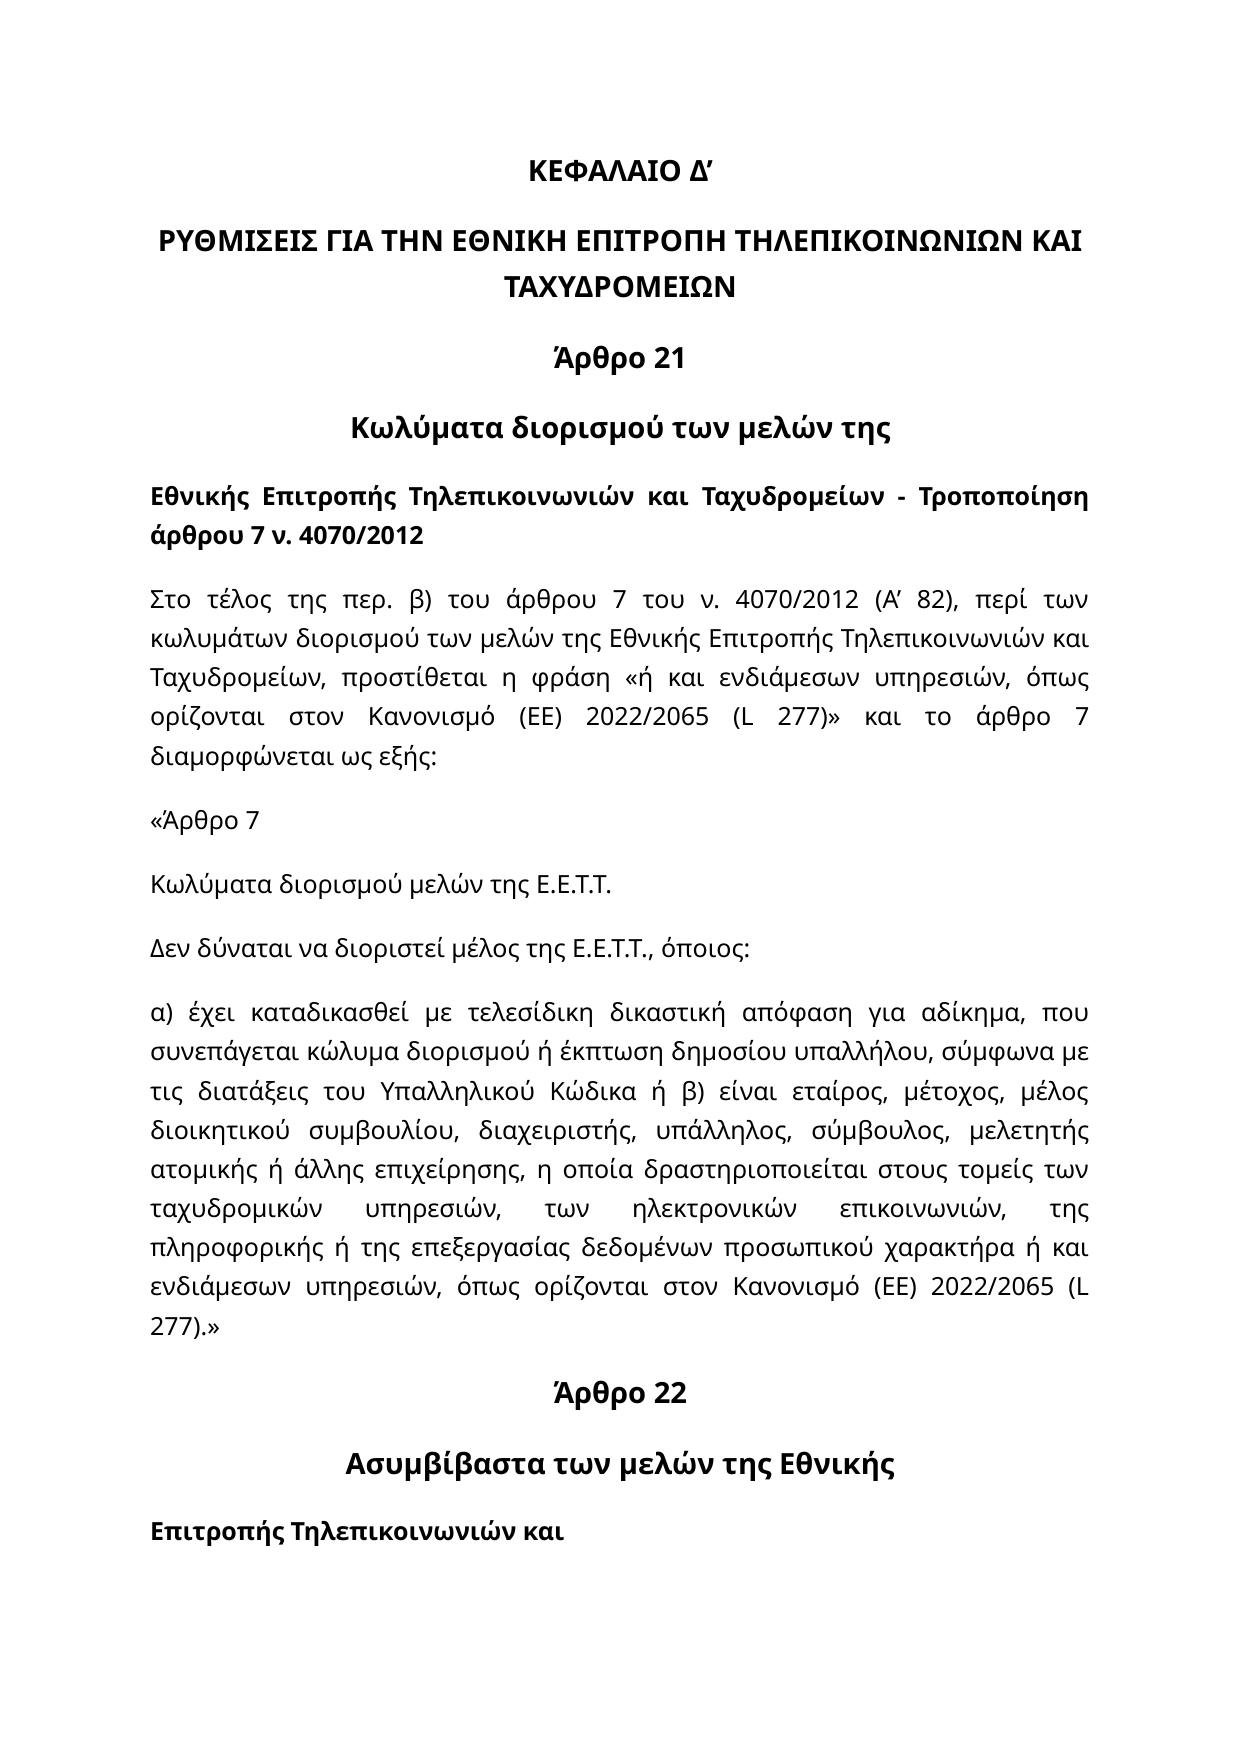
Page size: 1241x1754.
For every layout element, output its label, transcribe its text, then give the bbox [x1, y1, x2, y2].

subtitle Άρθρο 22 [150, 1372, 1090, 1412]
text α) έχει καταδικασθεί με τελεσίδικη δικαστική απόφαση για αδίκημα, που συνεπάγεται κώλυμα διορισμού ή έκπτωση δημοσίου υπαλλήλου, σύμφωνα με τις διατάξεις του Υπαλληλικού Κώδικα ή β) είναι εταίρος, μέτοχος, μέλος διοικητικού συμβουλίου, διαχειριστής, υπάλληλος, σύμβουλος, μελετητής ατομικής ή άλλης επιχείρησης, η οποία δραστηριοποιείται στους τομείς των ταχυδρομικών υπηρεσιών, των ηλεκτρονικών επικοινωνιών, της πληροφορικής ή της επεξεργασίας δεδομένων προσωπικού χαρακτήρα ή και ενδιάμεσων υπηρεσιών, όπως ορίζονται στον Κανονισμό (ΕΕ) 2022/2065 (L 277).» [150, 995, 1090, 1342]
text Δεν δύναται να διοριστεί μέλος της Ε.Ε.Τ.Τ., όποιος: [150, 931, 1090, 965]
subtitle Κωλύματα διορισμού των μελών της [150, 407, 1090, 447]
text Στο τέλος της περ. β) του άρθρου 7 του ν. 4070/2012 (Α’ 82), περί των κωλυμάτων διορισμού των μελών της Εθνικής Επιτροπής Τηλεπικοινωνιών και Ταχυδρομείων, προστίθεται η φράση «ή και ενδιάμεσων υπηρεσιών, όπως ορίζονται στον Κανονισμό (ΕΕ) 2022/2065 (L 277)» και το άρθρο 7 διαμορφώνεται ως εξής: [150, 581, 1090, 772]
subtitle Άρθρο 21 [150, 337, 1090, 377]
text Επιτροπής Τηλεπικοινωνιών και [150, 1513, 1090, 1548]
subtitle ΡΥΘΜΙΣΕΙΣ ΓΙΑ ΤΗΝ ΕΘΝΙΚΗ ΕΠΙΤΡΟΠΗ ΤΗΛΕΠΙΚΟΙΝΩΝΙΩΝ ΚΑΙ ΤΑΧΥΔΡΟΜΕΙΩΝ [150, 221, 1090, 306]
subtitle ΚΕΦΑΛΑΙΟ Δ’ [150, 150, 1090, 190]
text «Άρθρο 7 [150, 802, 1090, 836]
text Κωλύματα διορισμού μελών της Ε.Ε.Τ.Τ. [150, 866, 1090, 901]
text Εθνικής Επιτροπής Τηλεπικοινωνιών και Ταχυδρομείων - Τροποποίηση άρθρου 7 ν. 4070/2012 [150, 478, 1090, 551]
subtitle Ασυμβίβαστα των μελών της Εθνικής [150, 1443, 1090, 1483]
